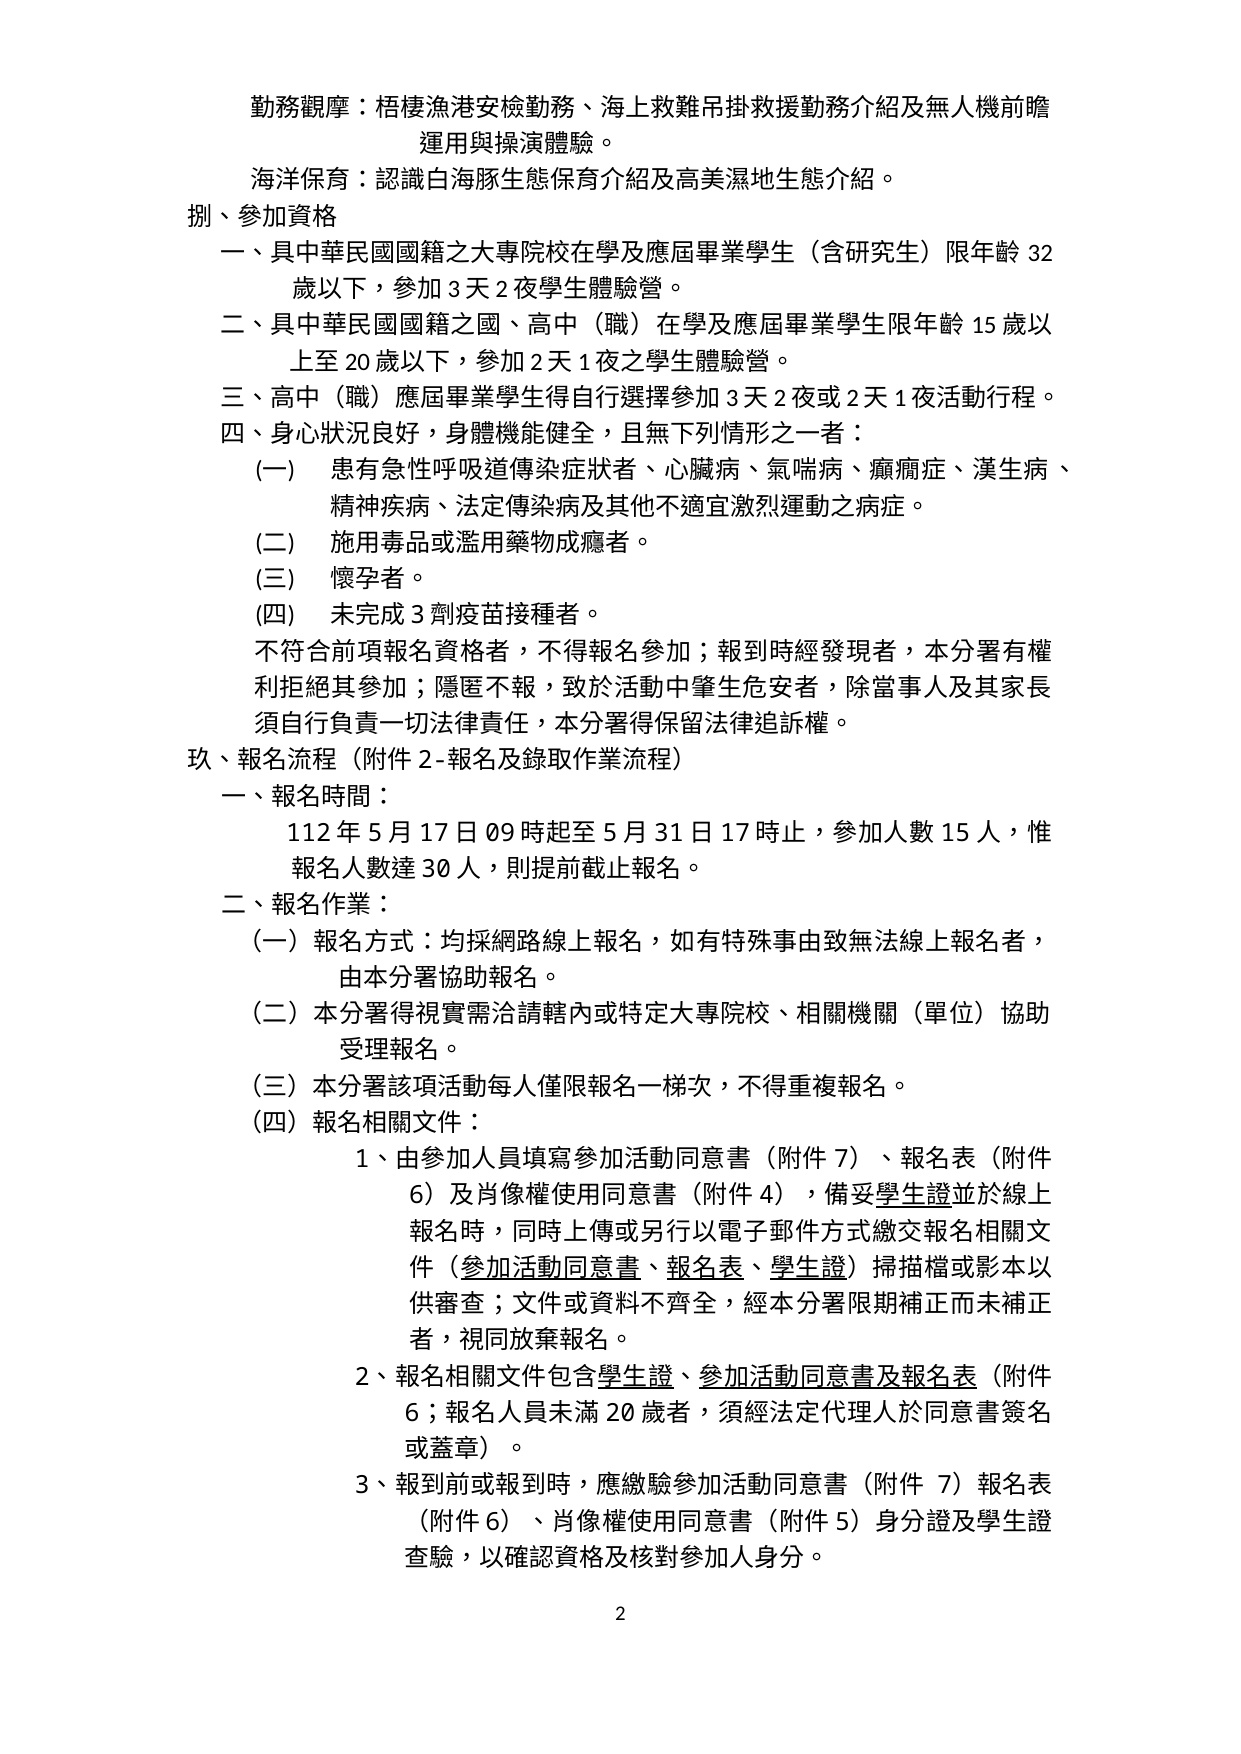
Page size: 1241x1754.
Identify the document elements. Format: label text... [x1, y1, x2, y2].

text （四）報名相關文件： [237, 1102, 1053, 1139]
text 3、報到前或報到時，應繳驗參加活動同意書（附件 7）報名表（附件6）、肖像權使用同意書（附件5）身分證及學生證查驗，以確認資格及核對參加人身分。 [354, 1465, 1053, 1574]
text 二、報名作業： [221, 885, 1053, 921]
list 高中（職）應屆畢業學生得自行選擇參加3天2夜或2天1夜活動行程。 [221, 377, 1053, 414]
list 具中華民國國籍之大專院校在學及應屆畢業學生（含研究生）限年齡32歲以下，參加3天2夜學生體驗營。 [221, 232, 1053, 305]
text 不符合前項報名資格者，不得報名參加；報到時經發現者，本分署有權利拒絕其參加；隱匿不報，致於活動中肇生危安者，除當事人及其家長須自行負責一切法律責任，本分署得保留法律追訴權。 [254, 631, 1053, 740]
text 海洋保育：認識白海豚生態保育介紹及高美濕地生態介紹。 [250, 160, 1053, 196]
text 一、報名時間： [221, 776, 1053, 812]
text 捌、參加資格 [187, 196, 1053, 232]
text （三）本分署該項活動每人僅限報名一梯次，不得重複報名。 [237, 1066, 1053, 1102]
text 勤務觀摩：梧棲漁港安檢勤務、海上救難吊掛救援勤務介紹及無人機前瞻運用與操演體驗。 [250, 87, 1053, 160]
text （二）本分署得視實需洽請轄內或特定大專院校、相關機關（單位）協助受理報名。 [237, 994, 1053, 1066]
list 懷孕者。 [255, 559, 1053, 595]
text 玖、報名流程（附件2-報名及錄取作業流程） [187, 740, 1053, 776]
text 2、報名相關文件包含學生證、參加活動同意書及報名表（附件6；報名人員未滿20歲者，須經法定代理人於同意書簽名或蓋章）。 [354, 1356, 1053, 1465]
list 具中華民國國籍之國、高中（職）在學及應屆畢業學生限年齡15歲以上至20歲以下，參加2天1夜之學生體驗營。 [221, 305, 1053, 377]
text 112年5月17日09時起至5月31日17時止，參加人數15人，惟報名人數達30人，則提前截止報名。 [255, 812, 1053, 885]
text 1、由參加人員填寫參加活動同意書（附件7）、報名表（附件6）及肖像權使用同意書（附件4），備妥學生證並於線上報名時，同時上傳或另行以電子郵件方式繳交報名相關文件（參加活動同意書、報名表、學生證）掃描檔或影本以供審查；文件或資料不齊全，經本分署限期補正而未補正者，視同放棄報名。 [354, 1139, 1053, 1356]
list 未完成3劑疫苗接種者。 [255, 595, 1053, 631]
list 施用毒品或濫用藥物成癮者。 [255, 522, 1053, 559]
text （一）報名方式：均採網路線上報名，如有特殊事由致無法線上報名者，由本分署協助報名。 [237, 921, 1053, 994]
list 患有急性呼吸道傳染症狀者、心臟病、氣喘病、癲癇症、漢生病、精神疾病、法定傳染病及其他不適宜激烈運動之病症。 [255, 450, 1053, 522]
list 身心狀況良好，身體機能健全，且無下列情形之一者： [221, 414, 1053, 450]
